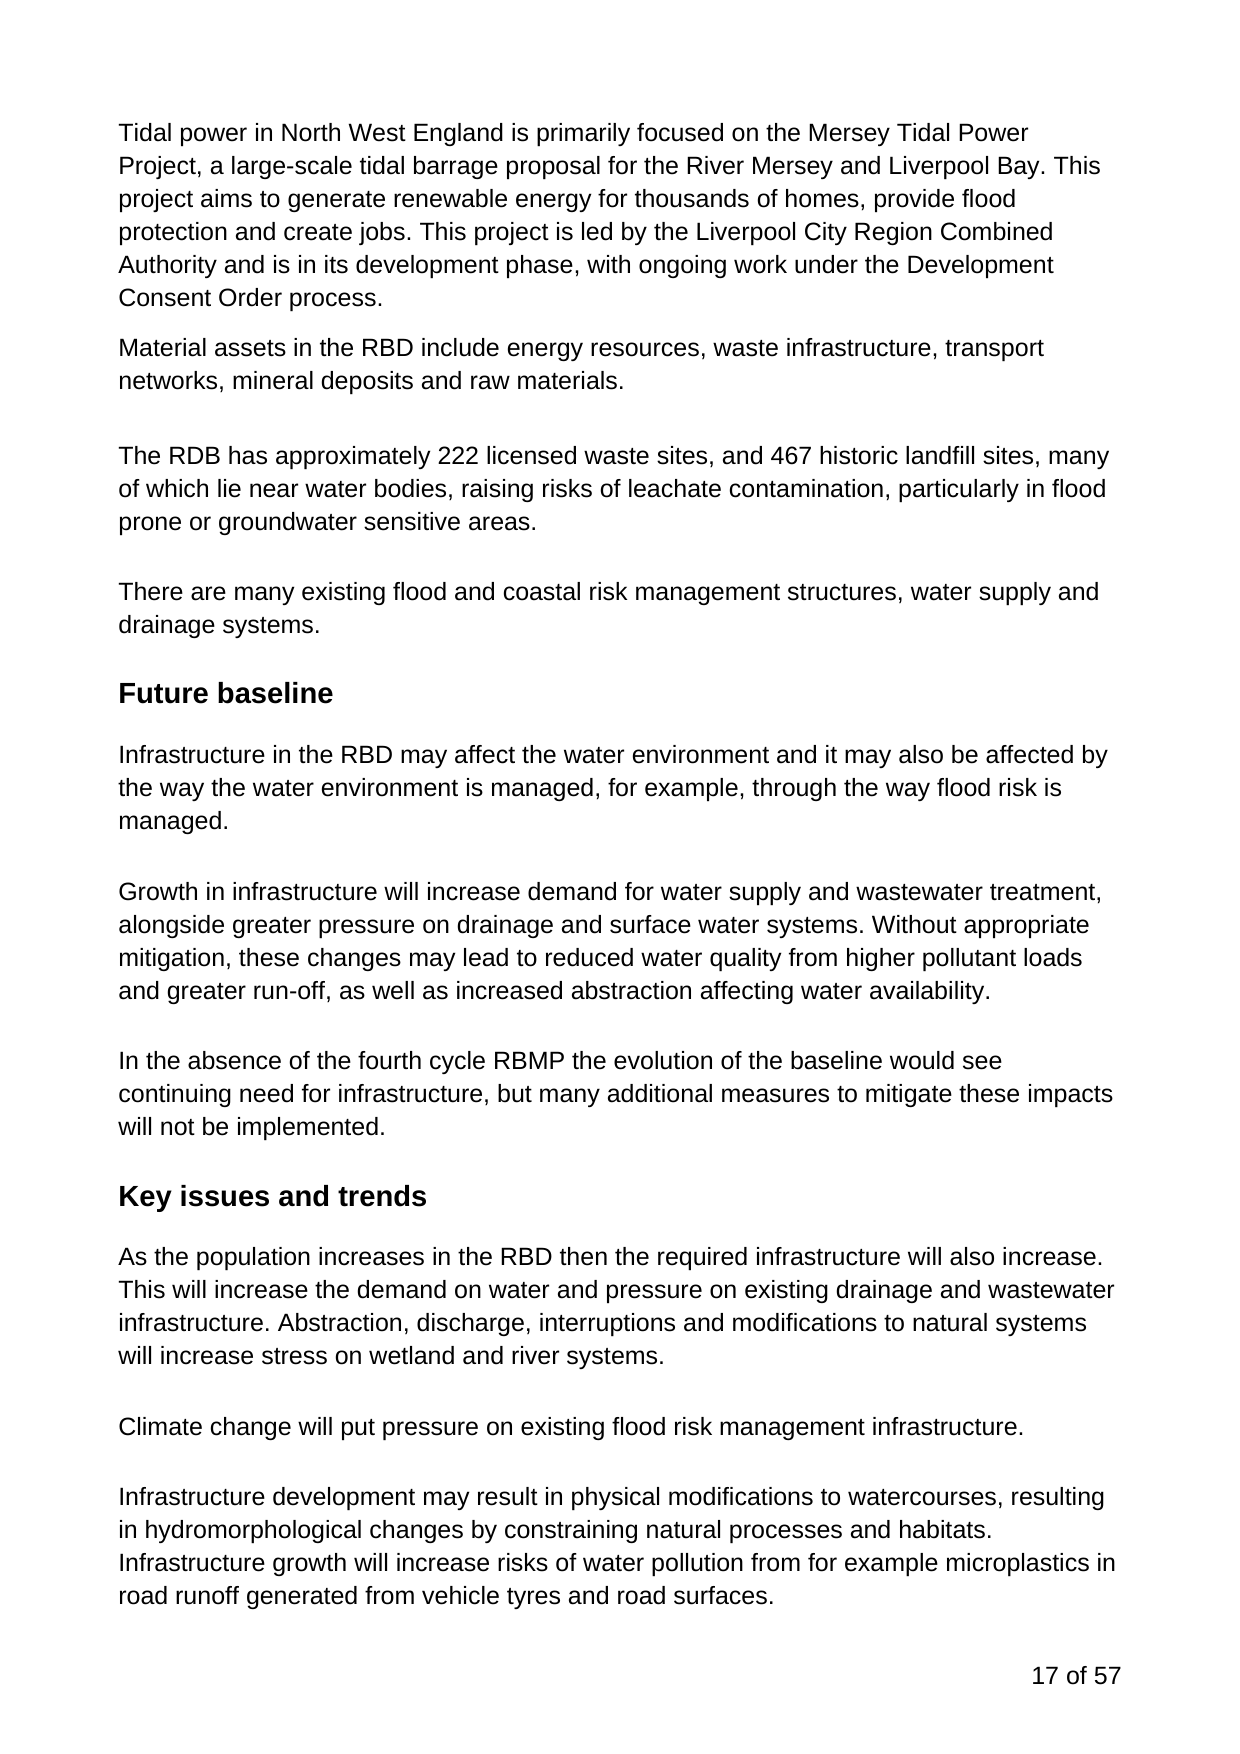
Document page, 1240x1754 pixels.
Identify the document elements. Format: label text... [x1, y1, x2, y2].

subtitle Key issues and trends [118, 1179, 1121, 1212]
text Material assets in the RBD include energy resources, waste infrastructure, transport networks, mineral deposits and raw materials. [118, 333, 1121, 395]
text Climate change will put pressure on existing flood risk management infrastructure. [118, 1412, 1121, 1441]
text In the absence of the fourth cycle RBMP the evolution of the baseline would see continuing need for infrastructure, but many additional measures to mitigate these impacts will not be implemented. [118, 1046, 1121, 1141]
text Infrastructure development may result in physical modifications to watercourses, resulting in hydromorphological changes by constraining natural processes and habitats. Infrastructure growth will increase risks of water pollution from for example microplastics in road runoff generated from vehicle tyres and road surfaces. [118, 1482, 1121, 1610]
text Growth in infrastructure will increase demand for water supply and wastewater treatment, alongside greater pressure on drainage and surface water systems. Without appropriate mitigation, these changes may lead to reduced water quality from higher pollutant loads and greater run-off, as well as increased abstraction affecting water availability. [118, 877, 1121, 1004]
text Infrastructure in the RBD may affect the water environment and it may also be affected by the way the water environment is managed, for example, through the way flood risk is managed. [118, 740, 1121, 835]
text The RDB has approximately 222 licensed waste sites, and 467 historic landfill sites, many of which lie near water bodies, raising risks of leachate contamination, particularly in flood prone or groundwater sensitive areas. [118, 441, 1121, 535]
subtitle Future baseline [118, 677, 1121, 710]
text There are many existing flood and coastal risk management structures, water supply and drainage systems. [118, 577, 1121, 639]
text As the population increases in the RBD then the required infrastructure will also increase. This will increase the demand on water and pressure on existing drainage and wastewater infrastructure. Abstraction, discharge, interruptions and modifications to natural systems will increase stress on wetland and river systems. [118, 1242, 1121, 1370]
text Tidal power in North West England is primarily focused on the Mersey Tidal Power Project, a large-scale tidal barrage proposal for the River Mersey and Liverpool Bay. This project aims to generate renewable energy for thousands of homes, provide flood protection and create jobs. This project is led by the Liverpool City Region Combined Authority and is in its development phase, with ongoing work under the Development Consent Order process. [118, 118, 1121, 312]
